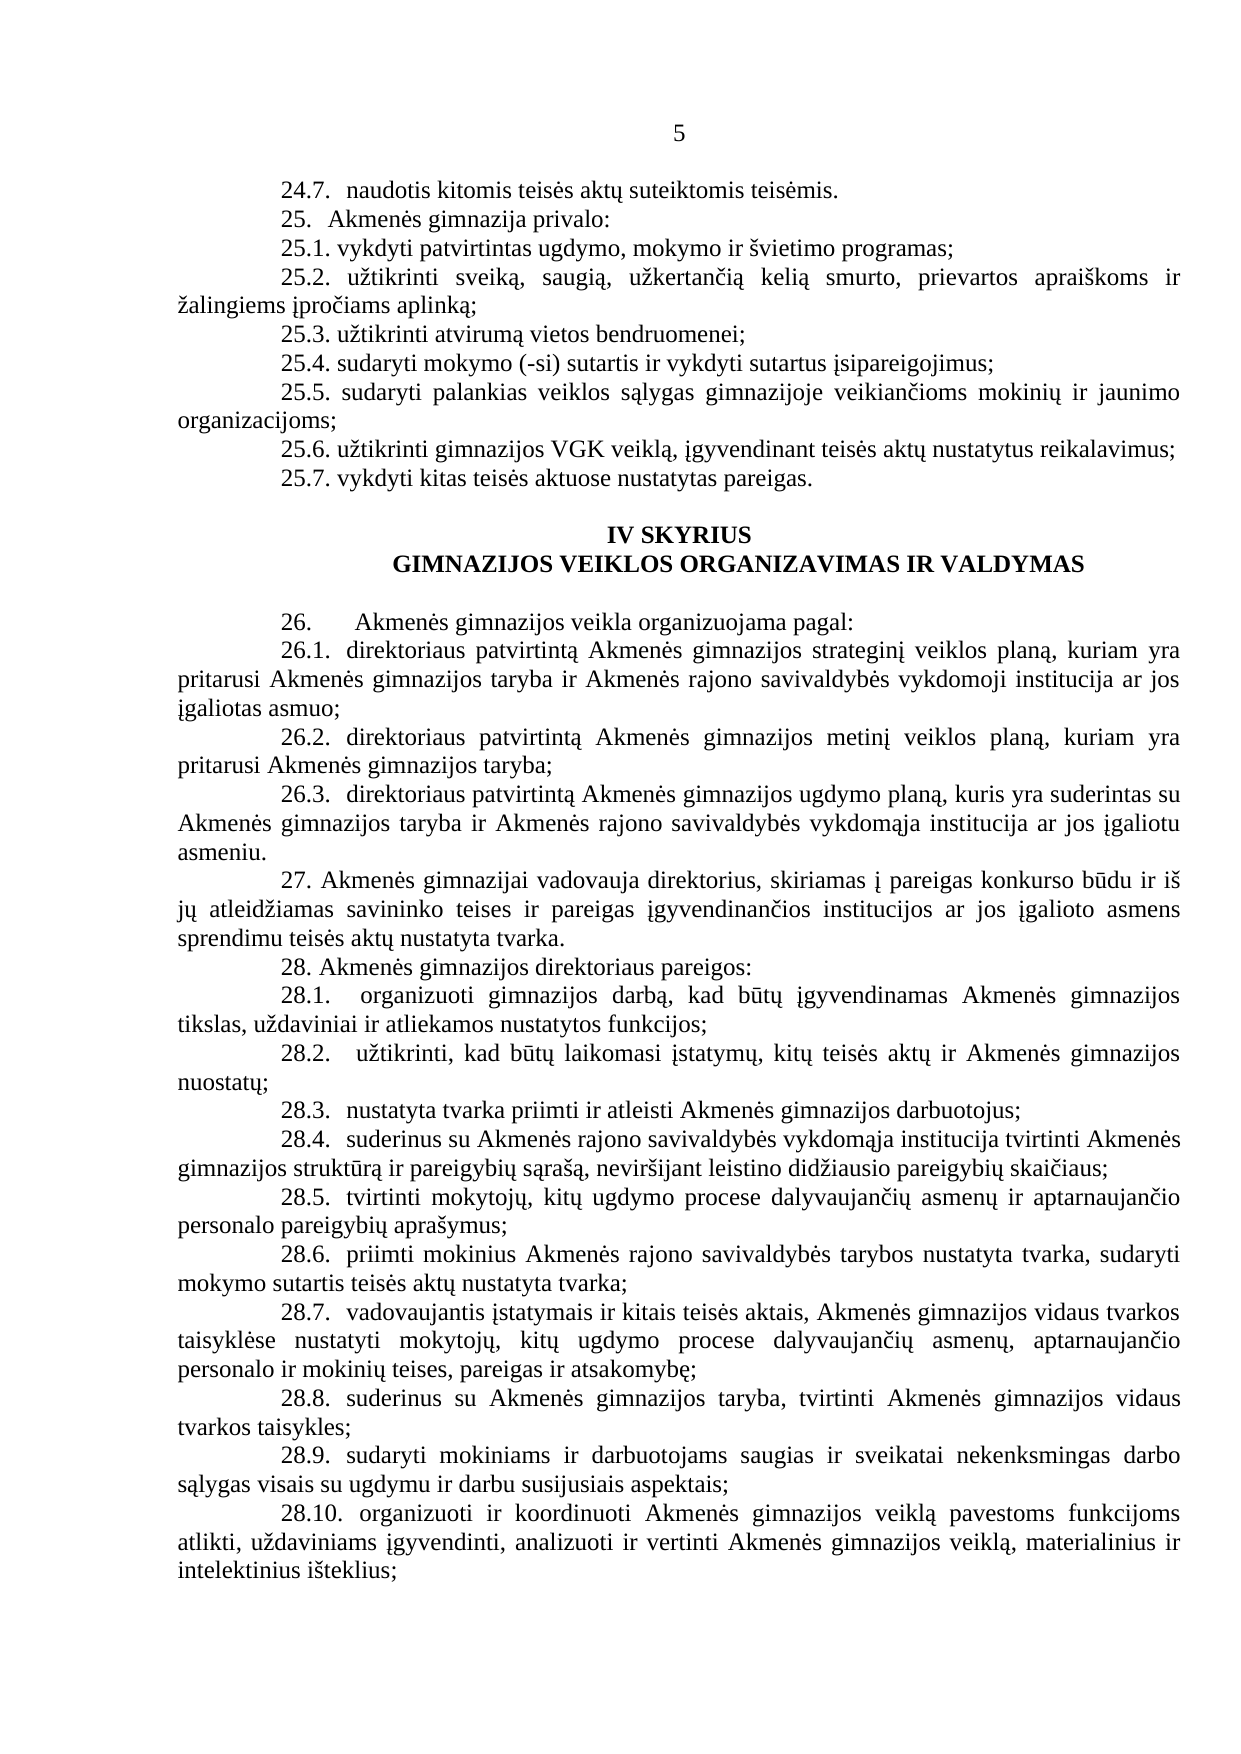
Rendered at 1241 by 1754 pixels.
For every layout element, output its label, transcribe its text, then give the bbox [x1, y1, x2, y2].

text 24.7. naudotis kitomis teisės aktų suteiktomis teisėmis. [177, 176, 1181, 204]
text 25.3. užtikrinti atvirumą vietos bendruomenei; [177, 319, 1181, 348]
text 25.2. užtikrinti sveiką, saugią, užkertančią kelią smurto, prievartos apraiškoms ir žalingiems įpročiams aplinką; [177, 262, 1181, 319]
text 26.2. direktoriaus patvirtintą Akmenės gimnazijos metinį veiklos planą, kuriam yra pritarusi Akmenės gimnazijos taryba; [177, 722, 1181, 779]
text 28.10. organizuoti ir koordinuoti Akmenės gimnazijos veiklą pavestoms funkcijoms atlikti, uždaviniams įgyvendinti, analizuoti ir vertinti Akmenės gimnazijos veiklą, materialinius ir intelektinius išteklius; [177, 1498, 1181, 1584]
text 28.1. organizuoti gimnazijos darbą, kad būtų įgyvendinamas Akmenės gimnazijos tikslas, uždaviniai ir atliekamos nustatytos funkcijos; [177, 981, 1181, 1038]
text 25.6. užtikrinti gimnazijos VGK veiklą, įgyvendinant teisės aktų nustatytus reikalavimus; [177, 434, 1181, 463]
text 28.9. sudaryti mokiniams ir darbuotojams saugias ir sveikatai nekenksmingas darbo sąlygas visais su ugdymu ir darbu susijusiais aspektais; [177, 1441, 1181, 1498]
text 28. Akmenės gimnazijos direktoriaus pareigos: [177, 952, 1181, 981]
text 25.5. sudaryti palankias veiklos sąlygas gimnazijoje veikiančioms mokinių ir jaunimo organizacijoms; [177, 377, 1181, 434]
text 26. Akmenės gimnazijos veikla organizuojama pagal: [177, 607, 1181, 636]
text 25.4. sudaryti mokymo (-si) sutartis ir vykdyti sutartus įsipareigojimus; [177, 348, 1181, 377]
text 26.1. direktoriaus patvirtintą Akmenės gimnazijos strateginį veiklos planą, kuriam yra pritarusi Akmenės gimnazijos taryba ir Akmenės rajono savivaldybės vykdomoji institucija ar jos įgaliotas asmuo; [177, 636, 1181, 722]
text 28.6. priimti mokinius Akmenės rajono savivaldybės tarybos nustatyta tvarka, sudaryti mokymo sutartis teisės aktų nustatyta tvarka; [177, 1239, 1181, 1297]
text 28.5. tvirtinti mokytojų, kitų ugdymo procese dalyvaujančių asmenų ir aptarnaujančio personalo pareigybių aprašymus; [177, 1182, 1181, 1239]
text 25. Akmenės gimnazija privalo: [177, 204, 1181, 233]
text 28.2. užtikrinti, kad būtų laikomasi įstatymų, kitų teisės aktų ir Akmenės gimnazijos nuostatų; [177, 1038, 1181, 1096]
text 28.8. suderinus su Akmenės gimnazijos taryba, tvirtinti Akmenės gimnazijos vidaus tvarkos taisykles; [177, 1383, 1181, 1441]
text 28.7. vadovaujantis įstatymais ir kitais teisės aktais, Akmenės gimnazijos vidaus tvarkos taisyklėse nustatyti mokytojų, kitų ugdymo procese dalyvaujančių asmenų, aptarnaujančio personalo ir mokinių teises, pareigas ir atsakomybę; [177, 1297, 1181, 1383]
text IV SKYRIUS [177, 521, 1181, 549]
text GIMNAZIJOS VEIKLOS ORGANIZAVIMAS IR VALDYMAS [177, 549, 1181, 578]
text 28.3. nustatyta tvarka priimti ir atleisti Akmenės gimnazijos darbuotojus; [177, 1096, 1181, 1124]
text 25.7. vykdyti kitas teisės aktuose nustatytas pareigas. [177, 463, 1181, 492]
text 26.3. direktoriaus patvirtintą Akmenės gimnazijos ugdymo planą, kuris yra suderintas su Akmenės gimnazijos taryba ir Akmenės rajono savivaldybės vykdomąja institucija ar jos įgaliotu asmeniu. [177, 779, 1181, 866]
text 27. Akmenės gimnazijai vadovauja direktorius, skiriamas į pareigas konkurso būdu ir iš jų atleidžiamas savininko teises ir pareigas įgyvendinančios institucijos ar jos įgalioto asmens sprendimu teisės aktų nustatyta tvarka. [177, 866, 1181, 952]
text 25.1. vykdyti patvirtintas ugdymo, mokymo ir švietimo programas; [177, 233, 1181, 262]
text 28.4. suderinus su Akmenės rajono savivaldybės vykdomąja institucija tvirtinti Akmenės gimnazijos struktūrą ir pareigybių sąrašą, neviršijant leistino didžiausio pareigybių skaičiaus; [177, 1124, 1181, 1182]
